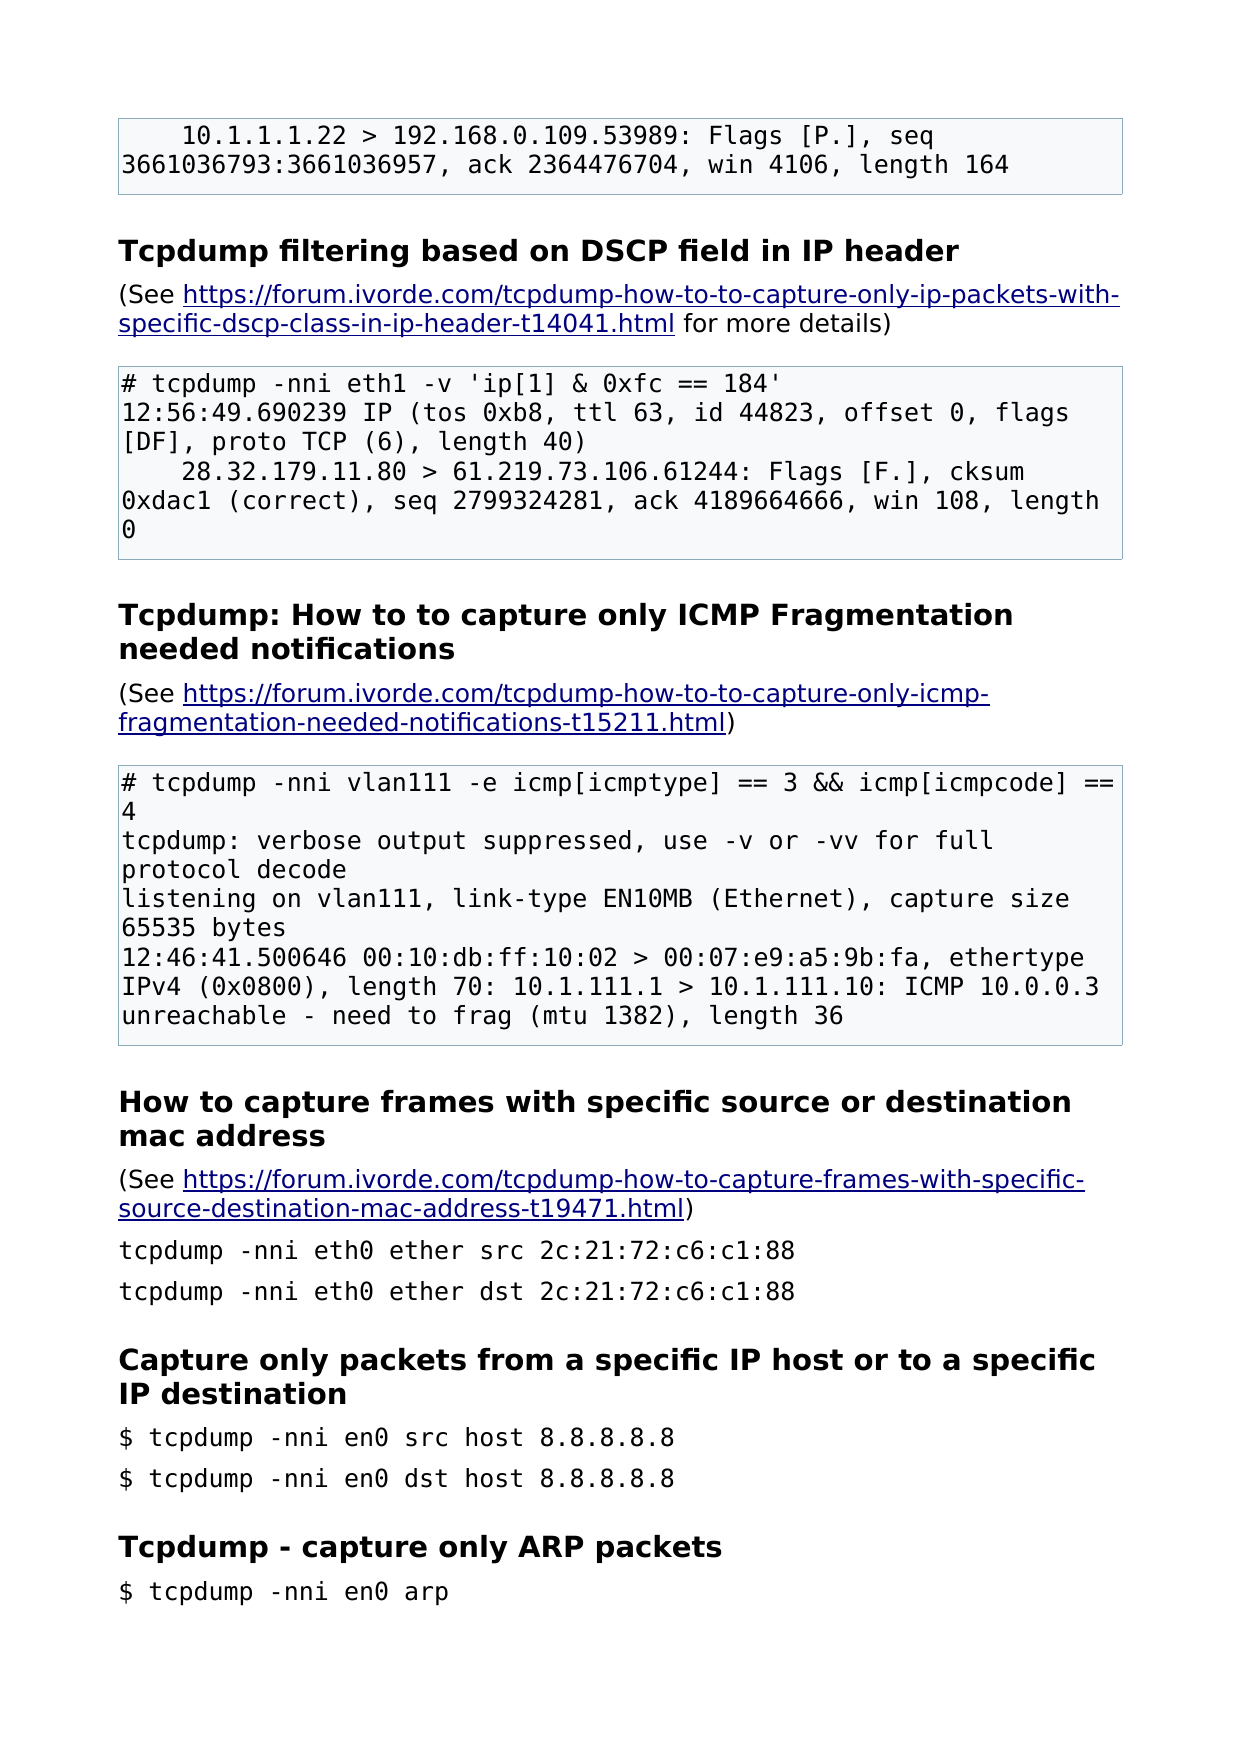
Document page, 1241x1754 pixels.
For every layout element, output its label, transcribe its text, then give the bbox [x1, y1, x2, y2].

table_header # tcpdump -nni eth1 -v 'ip[1] & 0xfc == 184' 12:56:49.690239 IP (tos 0xb8, ttl 63, id 44823, offset 0, flags [DF], proto TCP (6), length 40) 28.32.179.11.80 > 61.219.73.106.61244: Flags [F.], cksum 0xdac1 (correct), seq 2799324281, ack 4189664666, win 108, length 0 [119, 367, 1122, 559]
text $ tcpdump -nni en0 src host 8.8.8.8.8 [118, 1423, 1122, 1453]
subtitle Tcpdump: How to to capture only ICMP Fragmentation needed notifications [118, 599, 1122, 667]
text (See https://forum.ivorde.com/tcpdump-how-to-to-capture-only-icmp-fragmentation-needed-notifications-t15211.html) [118, 679, 1122, 737]
text tcpdump -nni eth0 ether dst 2c:21:72:c6:c1:88 [118, 1277, 1122, 1306]
text tcpdump -nni eth0 ether src 2c:21:72:c6:c1:88 [118, 1236, 1122, 1265]
subtitle How to capture frames with specific source or destination mac address [118, 1085, 1122, 1153]
subtitle Capture only packets from a specific IP host or to a specific IP destination [118, 1343, 1122, 1411]
text $ tcpdump -nni en0 dst host 8.8.8.8.8 [118, 1464, 1122, 1493]
subtitle Tcpdump - capture only ARP packets [118, 1530, 1122, 1564]
text $ tcpdump -nni en0 arp [118, 1577, 1122, 1606]
subtitle Tcpdump filtering based on DSCP field in IP header [118, 234, 1122, 268]
table_header 10.1.1.1.22 > 192.168.0.109.53989: Flags [P.], seq 3661036793:3661036957, ack 2364476704, win 4106, length 164 [119, 119, 1122, 194]
text (See https://forum.ivorde.com/tcpdump-how-to-to-capture-only-ip-packets-with-specific-dscp-class-in-ip-header-t14041.html for more details) [118, 281, 1122, 339]
table_header # tcpdump -nni vlan111 -e icmp[icmptype] == 3 && icmp[icmpcode] == 4 tcpdump: verbose output suppressed, use -v or -vv for full protocol decode listening on vlan111, link-type EN10MB (Ethernet), capture size 65535 bytes 12:46:41.500646 00:10:db:ff:10:02 > 00:07:e9:a5:9b:fa, ethertype IPv4 (0x0800), length 70: 10.1.111.1 > 10.1.111.10: ICMP 10.0.0.3 unreachable - need to frag (mtu 1382), length 36 [119, 766, 1122, 1045]
text (See https://forum.ivorde.com/tcpdump-how-to-capture-frames-with-specific-source-destination-mac-address-t19471.html) [118, 1165, 1122, 1224]
